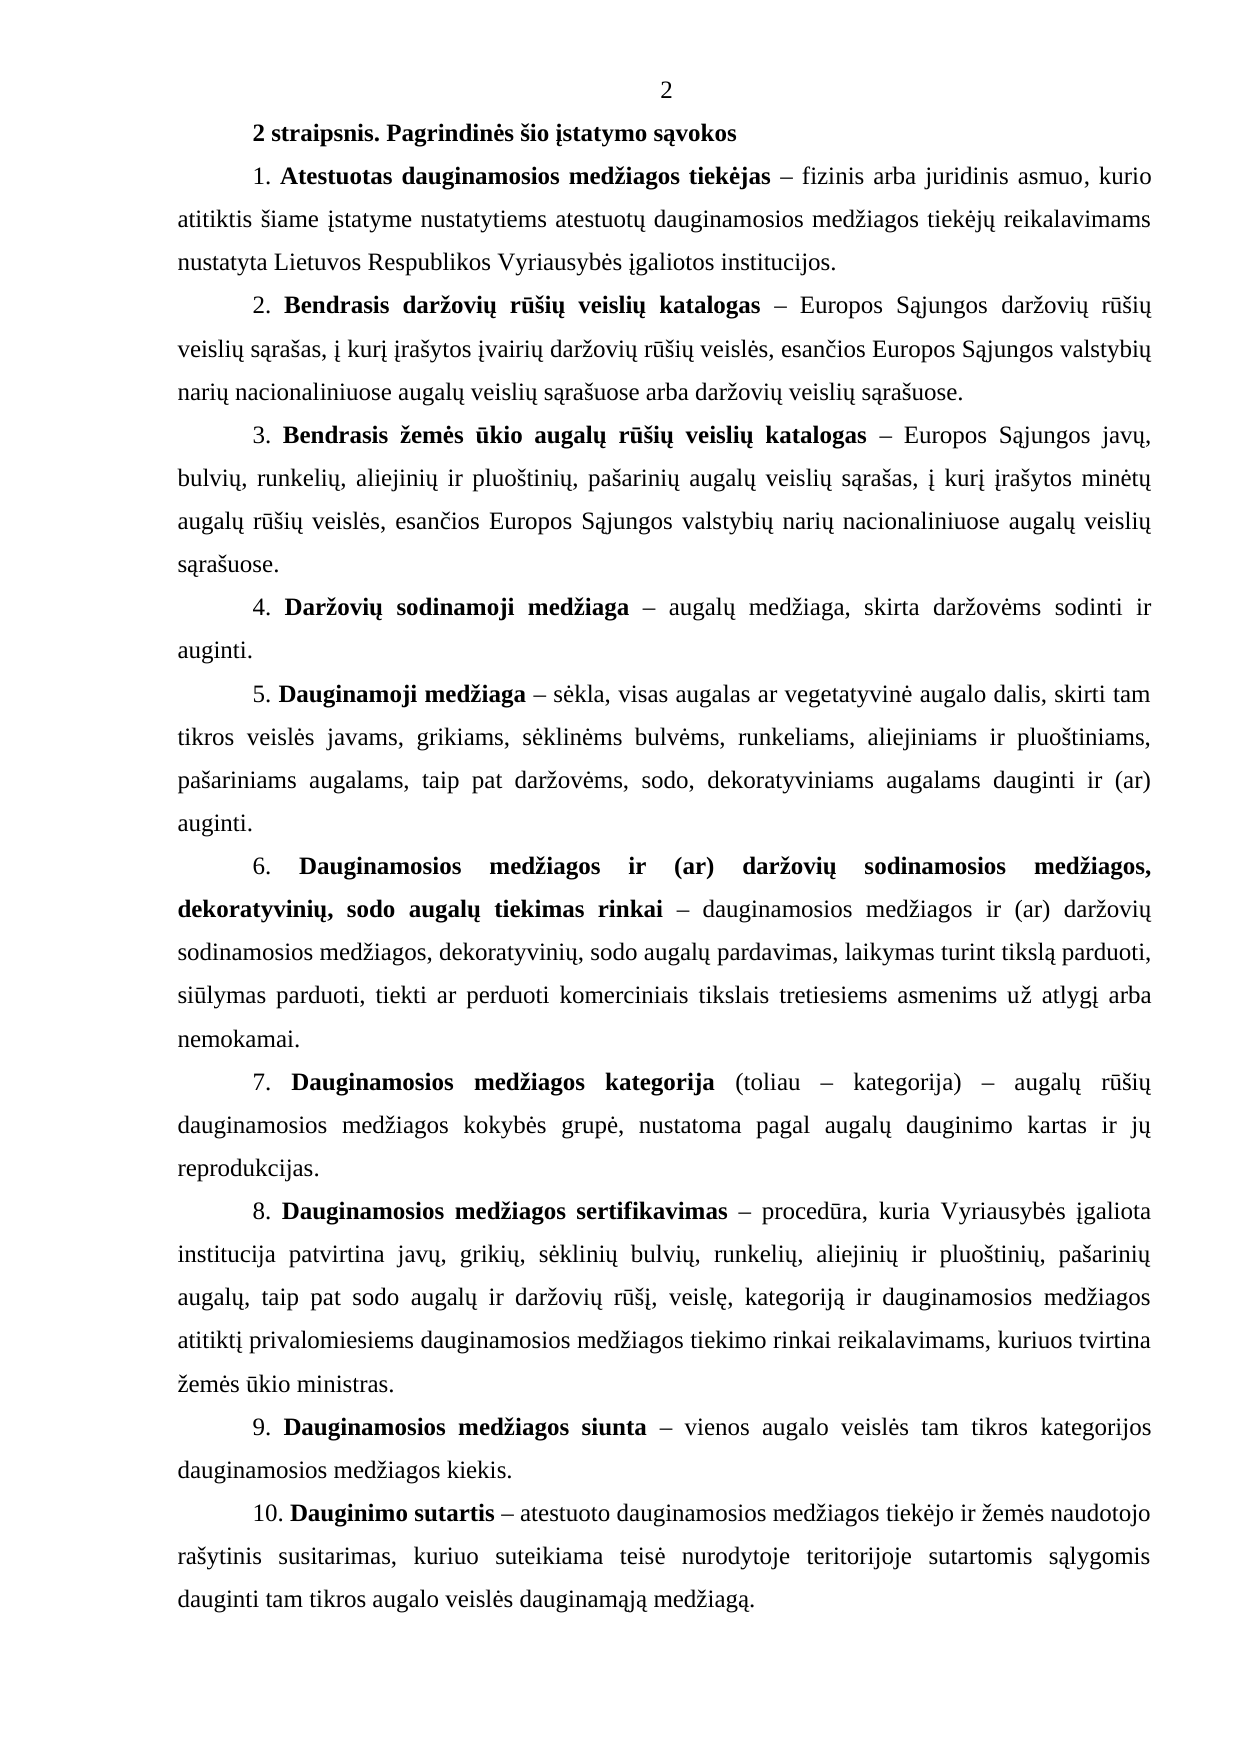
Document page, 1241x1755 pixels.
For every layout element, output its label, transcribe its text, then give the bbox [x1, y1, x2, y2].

text 2. Bendrasis daržovių rūšių veislių katalogas – Europos Sąjungos daržovių rūšių veislių sąrašas, į kurį įrašytos įvairių daržovių rūšių veislės, esančios Europos Sąjungos valstybių narių nacionaliniuose augalų veislių sąrašuose arba daržovių veislių sąrašuose. [177, 291, 1152, 406]
text 4. Daržovių sodinamoji medžiaga – augalų medžiaga, skirta daržovėms sodinti ir auginti. [177, 592, 1152, 664]
text 9. Dauginamosios medžiagos siunta – vienos augalo veislės tam tikros kategorijos dauginamosios medžiagos kiekis. [177, 1412, 1152, 1484]
text 8. Dauginamosios medžiagos sertifikavimas – procedūra, kuria Vyriausybės įgaliota institucija patvirtina javų, grikių, sėklinių bulvių, runkelių, aliejinių ir pluoštinių, pašarinių augalų, taip pat sodo augalų ir daržovių rūšį, veislę, kategoriją ir dauginamosios medžiagos atitiktį privalomiesiems dauginamosios medžiagos tiekimo rinkai reikalavimams, kuriuos tvirtina žemės ūkio ministras. [177, 1196, 1152, 1397]
text 2 straipsnis. Pagrindinės šio įstatymo sąvokos [177, 118, 1152, 147]
text 5. Dauginamoji medžiaga – sėkla, visas augalas ar vegetatyvinė augalo dalis, skirti tam tikros veislės javams, grikiams, sėklinėms bulvėms, runkeliams, aliejiniams ir pluoštiniams, pašariniams augalams, taip pat daržovėms, sodo, dekoratyviniams augalams dauginti ir (ar) auginti. [177, 679, 1152, 837]
text 1. Atestuotas dauginamosios medžiagos tiekėjas – fizinis arba juridinis asmuo, kurio atitiktis šiame įstatyme nustatytiems atestuotų dauginamosios medžiagos tiekėjų reikalavimams nustatyta Lietuvos Respublikos Vyriausybės įgaliotos institucijos. [177, 161, 1152, 276]
text 7. Dauginamosios medžiagos kategorija (toliau – kategorija) – augalų rūšių dauginamosios medžiagos kokybės grupė, nustatoma pagal augalų dauginimo kartas ir jų reprodukcijas. [177, 1067, 1152, 1182]
text 10. Dauginimo sutartis – atestuoto dauginamosios medžiagos tiekėjo ir žemės naudotojo rašytinis susitarimas, kuriuo suteikiama teisė nurodytoje teritorijoje sutartomis sąlygomis dauginti tam tikros augalo veislės dauginamąją medžiagą. [177, 1498, 1152, 1613]
text 6. Dauginamosios medžiagos ir (ar) daržovių sodinamosios medžiagos, dekoratyvinių, sodo augalų tiekimas rinkai – dauginamosios medžiagos ir (ar) daržovių sodinamosios medžiagos, dekoratyvinių, sodo augalų pardavimas, laikymas turint tikslą parduoti, siūlymas parduoti, tiekti ar perduoti komerciniais tikslais tretiesiems asmenims už atlygį arba nemokamai. [177, 851, 1152, 1052]
text 3. Bendrasis žemės ūkio augalų rūšių veislių katalogas – Europos Sąjungos javų, bulvių, runkelių, aliejinių ir pluoštinių, pašarinių augalų veislių sąrašas, į kurį įrašytos minėtų augalų rūšių veislės, esančios Europos Sąjungos valstybių narių nacionaliniuose augalų veislių sąrašuose. [177, 420, 1152, 578]
